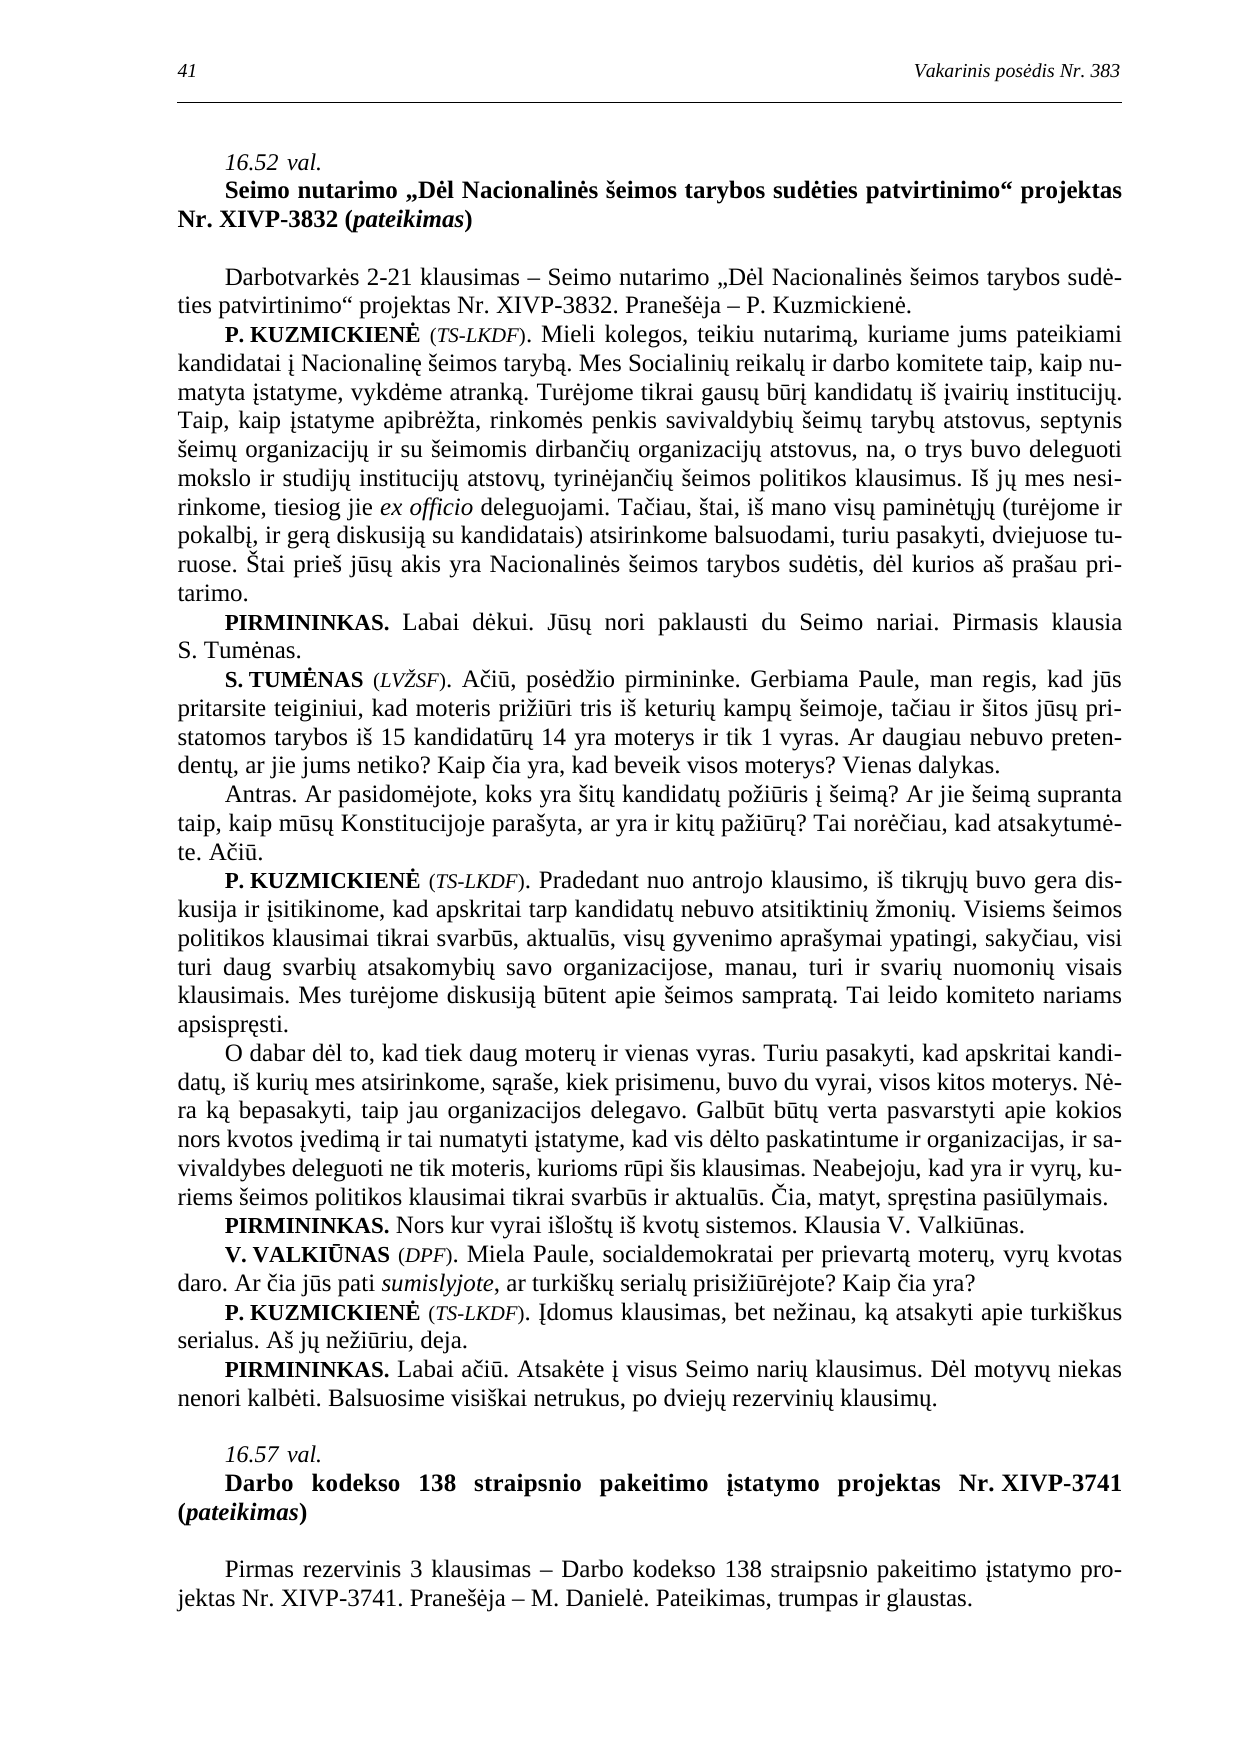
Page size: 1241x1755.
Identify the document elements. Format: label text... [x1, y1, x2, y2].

text PIRMININKAS. La­bai dė­kui. Jū­sų no­ri pa­klaus­ti du Sei­mo na­riai. Pir­ma­sis klau­sia S. Tu­mė­nas. [177, 607, 1122, 664]
text V. VALKIŪNAS (DPF). Mie­la Pau­le, so­cial­de­mok­ra­tai per prie­var­tą mo­te­rų, vy­rų kvo­tas da­ro. Ar čia jūs pa­ti su­mis­ly­jo­te, ar tur­kiš­kų se­ria­lų pri­si­žiū­rė­jo­te? Kaip čia yra? [177, 1239, 1122, 1297]
text P. KUZMICKIENĖ (TS-LKDF). Pra­de­dant nuo ant­ro­jo klau­si­mo, iš tik­rų­jų bu­vo ge­ra dis­ku­si­ja ir įsi­ti­ki­no­me, kad ap­sk­ri­tai tarp kan­di­da­tų ne­bu­vo at­si­tik­ti­nių žmo­nių. Vi­siems šei­mos po­li­ti­kos klau­si­mai tik­rai svar­būs, ak­tu­a­lūs, vi­sų gy­ve­ni­mo ap­ra­šy­mai ypa­tin­gi, sa­ky­čiau, vi­si tu­ri daug svar­bių at­sa­ko­my­bių sa­vo or­ga­ni­za­ci­jo­se, ma­nau, tu­ri ir sva­rių nuo­mo­nių vi­sais klau­si­mais. Mes tu­rė­jo­me dis­ku­si­ją bū­tent apie šei­mos sam­pra­tą. Tai lei­do ko­mi­te­to na­riams ap­si­spręs­ti. [177, 865, 1122, 1038]
text P. KUZMICKIENĖ (TS-LKDF). Įdo­mus klau­si­mas, bet ne­ži­nau, ką at­sa­ky­ti apie tur­kiš­kus se­ria­lus. Aš jų ne­žiū­riu, de­ja. [177, 1297, 1122, 1354]
text Dar­bo ko­dek­so 138 straips­nio pa­kei­ti­mo įsta­ty­mo pro­jek­tas Nr. XIVP-3741 (pateiki­mas) [177, 1468, 1122, 1525]
text 16.57 val. [224, 1440, 1122, 1468]
text S. TUMĖNAS (LVŽSF). Ačiū, po­sė­džio pir­mi­nin­ke. Ger­bia­ma Pau­le, man re­gis, kad jūs pri­tar­si­te tei­gi­niui, kad mo­te­ris pri­žiū­ri tris iš ke­tu­rių kam­pų šei­mo­je, ta­čiau ir ši­tos jū­sų pri­sta­to­mos ta­ry­bos iš 15 kan­di­da­tū­rų 14 yra mo­te­rys ir tik 1 vy­ras. Ar dau­giau ne­bu­vo pre­ten­den­tų, ar jie jums ne­ti­ko? Kaip čia yra, kad be­veik vi­sos mo­te­rys? Vie­nas da­ly­kas. [177, 664, 1122, 779]
text Sei­mo nu­ta­ri­mo „Dėl Na­cio­na­li­nės šei­mos ta­ry­bos su­dė­ties pa­tvir­ti­ni­mo“ pro­jek­tas Nr. XIVP-3832 (pa­tei­ki­mas) [177, 175, 1122, 233]
text PIRMININKAS. Nors kur vy­rai iš­loš­tų iš kvo­tų sis­te­mos. Klau­sia V. Val­kiū­nas. [177, 1210, 1122, 1239]
text 16.52 val. [224, 148, 1122, 175]
text Ant­ras. Ar pa­si­do­mė­jo­te, koks yra ši­tų kan­di­da­tų po­žiū­ris į šei­mą? Ar jie šei­mą su­pran­ta taip, kaip mū­sų Kon­sti­tu­ci­jo­je pa­ra­šy­ta, ar yra ir ki­tų pa­žiū­rų? Tai no­rė­čiau, kad at­sa­ky­tu­mė­te. Ačiū. [177, 779, 1122, 865]
text P. KUZMICKIENĖ (TS-LKDF). Mie­li ko­le­gos, tei­kiu nu­ta­ri­mą, ku­ria­me jums pa­tei­kia­mi kan­di­da­tai į Na­cio­na­li­nę šei­mos ta­ry­bą. Mes So­cia­li­nių rei­ka­lų ir dar­bo ko­mi­te­te taip, kaip nu­ma­ty­ta įsta­ty­me, vyk­dė­me at­ran­ką. Tu­rė­jo­me tik­rai gau­sų bū­rį kan­di­da­tų iš įvai­rių ins­ti­tu­ci­jų. Taip, kaip įsta­ty­me api­brėž­ta, rin­ko­mės pen­kis sa­vi­val­dy­bių šei­mų ta­ry­bų at­sto­vus, sep­ty­nis šei­mų or­ga­ni­za­ci­jų ir su šei­mo­mis dir­ban­čių or­ga­ni­za­ci­jų at­sto­vus, na, o trys bu­vo de­le­guo­ti moks­lo ir stu­di­jų ins­ti­tu­ci­jų at­sto­vų, ty­ri­nė­jan­čių šei­mos po­li­ti­kos klau­si­mus. Iš jų mes ne­si­rin­ko­me, tie­siog jie ex of­fi­cio de­le­guo­ja­mi. Ta­čiau, štai, iš ma­no vi­sų pa­mi­nė­tų­jų (tu­rė­jo­me ir po­kal­bį, ir ge­rą dis­ku­si­ją su kan­di­da­tais) at­si­rin­ko­me bal­suo­da­mi, tu­riu pa­sa­ky­ti, dvie­juo­se tu­ruo­se. Štai prieš jū­sų akis yra Na­cio­na­li­nės šei­mos ta­ry­bos su­dė­tis, dėl ku­rios aš pra­šau pri­tari­mo. [177, 319, 1122, 607]
text Pir­mas re­zer­vi­nis 3 klau­si­mas – Dar­bo ko­dek­so 138 straips­nio pa­kei­ti­mo įsta­ty­mo pro­jek­tas Nr. XIVP-3741. Pra­ne­šė­ja – M. Da­nie­lė. Pa­tei­ki­mas, trum­pas ir glaus­tas. [177, 1554, 1122, 1612]
text Dar­bo­tvarkės 2-21 klau­si­mas – Sei­mo nu­ta­ri­mo „Dėl Na­cio­na­li­nės šei­mos ta­ry­bos su­dė­ties pa­tvir­ti­ni­mo“ pro­jek­tas Nr. XIVP-3832. Pra­ne­šė­ja – P. Kuz­mic­kie­nė. [177, 262, 1122, 319]
text O da­bar dėl to, kad tiek daug mo­te­rų ir vie­nas vy­ras. Tu­riu pa­sa­ky­ti, kad ap­skri­tai kan­di­da­tų, iš ku­rių mes at­si­rin­ko­me, są­ra­še, kiek pri­si­me­nu, bu­vo du vy­rai, vi­sos ki­tos mo­te­rys. Nė­ra ką be­pa­sa­ky­ti, taip jau or­ga­ni­za­ci­jos de­le­ga­vo. Gal­būt bū­tų ver­ta pa­svars­ty­ti apie ko­kios nors kvo­tos įve­di­mą ir tai nu­ma­ty­ti įsta­ty­me, kad vis dėl­to pa­ska­tin­tu­me ir or­ga­ni­za­ci­jas, ir sa­vi­val­dy­bes de­le­guo­ti ne tik mo­te­ris, ku­rioms rū­pi šis klau­si­mas. Ne­abe­jo­ju, kad yra ir vy­rų, ku­riems šei­mos po­li­ti­kos klau­si­mai tik­rai svar­būs ir ak­tu­a­lūs. Čia, ma­tyt, spręs­ti­na pa­siū­ly­mais. [177, 1038, 1122, 1210]
text PIRMININKAS. La­bai ačiū. At­sa­kė­te į vi­sus Sei­mo na­rių klau­si­mus. Dėl mo­ty­vų nie­kas ne­no­ri kal­bė­ti. Bal­suo­si­me vi­siš­kai ne­tru­kus, po dvie­jų re­zer­vi­nių klau­si­mų. [177, 1354, 1122, 1412]
